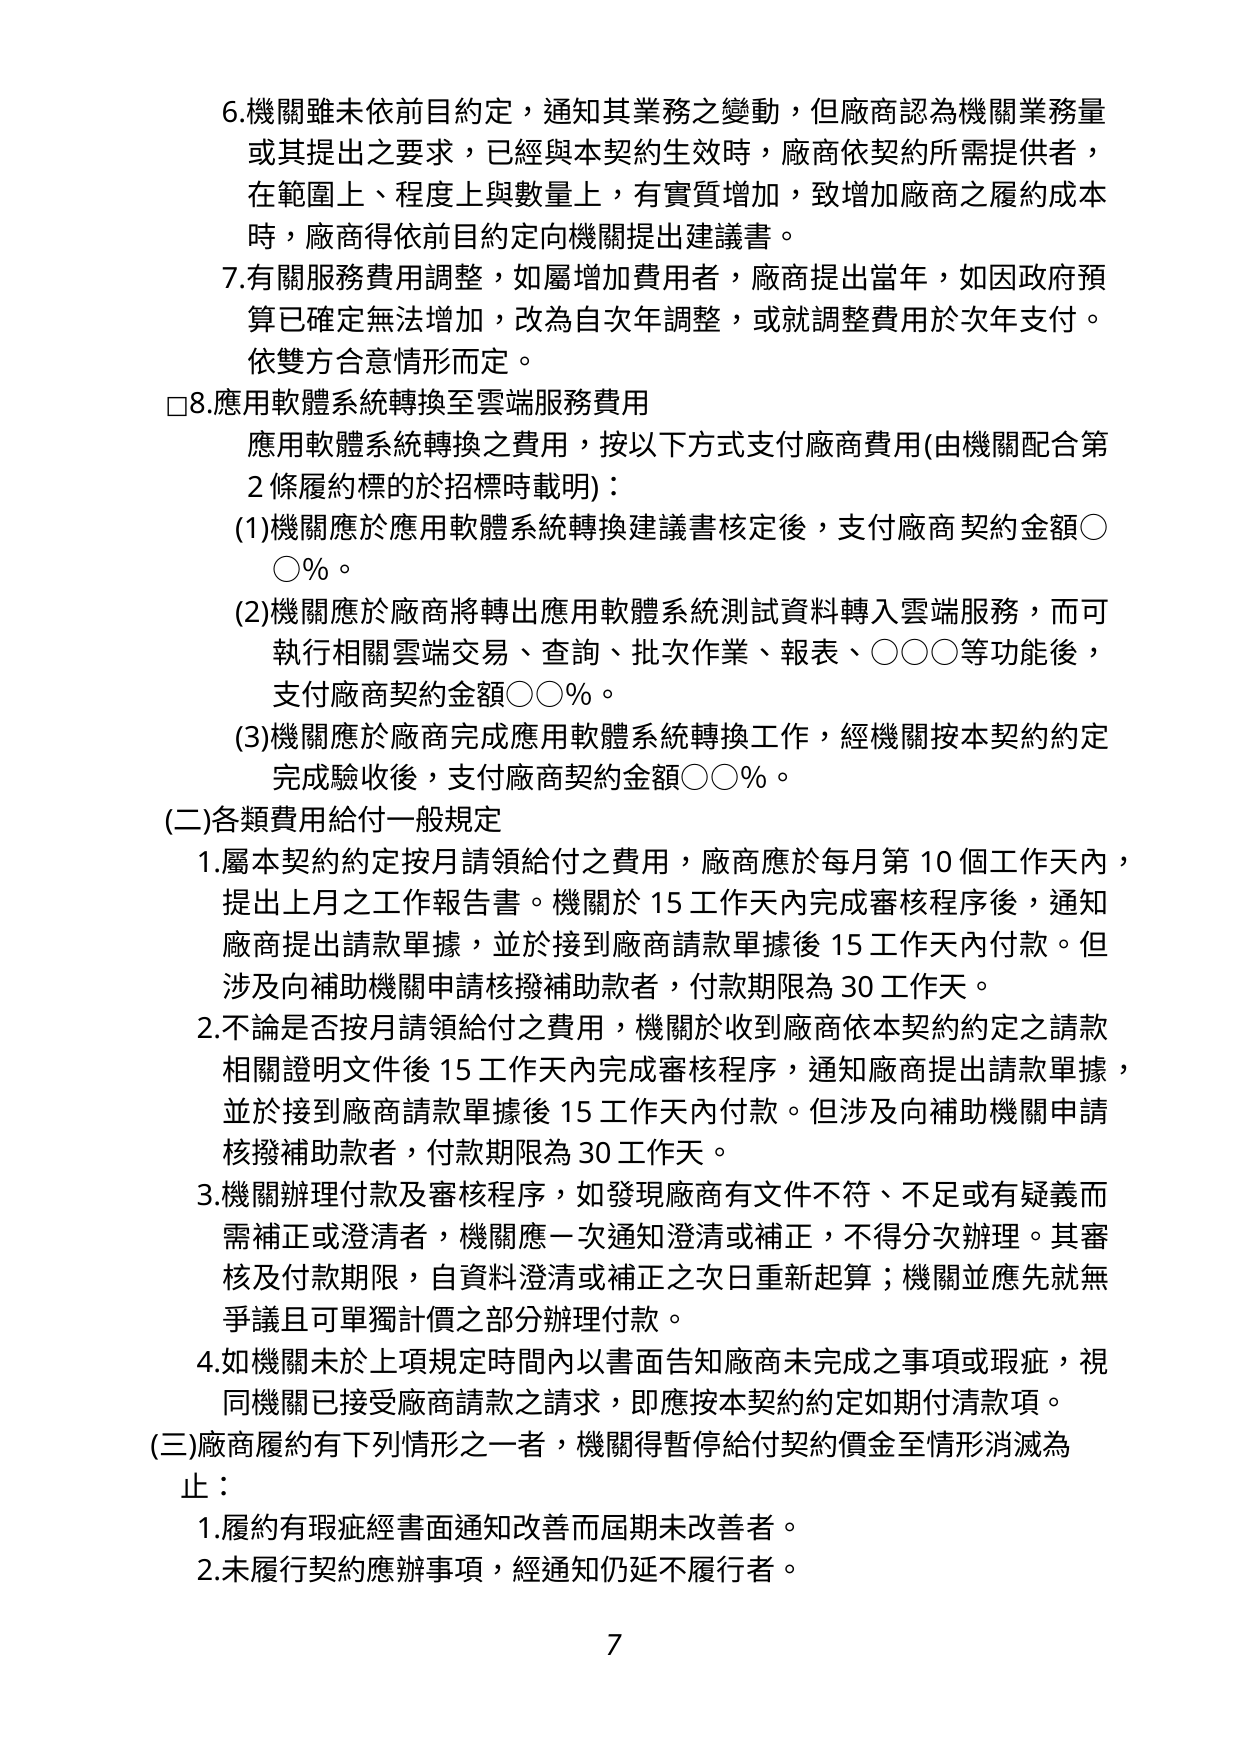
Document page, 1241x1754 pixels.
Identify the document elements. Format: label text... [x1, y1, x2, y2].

text 應用軟體系統轉換之費用，按以下方式支付廠商費用(由機關配合第2條履約標的於招標時載明)： [247, 422, 1109, 505]
text (1)機關應於應用軟體系統轉換建議書核定後，支付廠商­契約金額○○％。 [235, 505, 1109, 589]
text 4.如機關未於上項規定時間內以書面告知廠商未完成之事項或瑕疵，視同機關已接受廠商請款之請求，即應按本契約約定如期付清款項。 [196, 1339, 1109, 1422]
text 1.屬本契約約定按月請領給付之費用，廠商應於每月第10個工作天內，提出上月之工作報告書。機關於15工作天內完成審核程序後，通知廠商提出請款單據，並於接到廠商請款單據後15工作天內付款。但涉及向補助機關申請核撥補助款者，付款期限為30工作天。 [196, 839, 1109, 1005]
text 6.機關雖未依前目約定，通知其業務之變動，但廠商認為機關業務量或其提出之要求，已經與本契約生效時，廠商依契約所需提供者，在範圍上、程度上與數量上，有實質增加，致增加廠商之履約成本時，廠商得依前目約定向機關提出建議書。 [221, 89, 1109, 255]
text 止： [135, 1464, 1109, 1505]
text 3.機關辦理付款及審核程序，如發現廠商有文件不符、不足或有疑義而需補正或澄清者，機關應ㄧ次通知澄清或補正，不得分次辦理。其審核及付款期限，自資料澄清或補正之次日重新起算；機關並應先就無爭議且可單獨計價之部分辦理付款。 [196, 1172, 1109, 1339]
text (三)廠商履約有下列情形之一者，機關得暫停給付契約價金至情形消滅為 [135, 1422, 1109, 1464]
text 2.不論是否按月請領給付之費用，機關於收到廠商依本契約約定之請款相關證明文件後15工作天內完成審核程序，通知廠商提出請款單據，並於接到廠商請款單據後15工作天內付款。但涉及向補助機關申請核撥補助款者，付款期限為30工作天。 [196, 1005, 1109, 1172]
text 1.履約有瑕疵經書面通知改善而屆期未改善者。 [196, 1505, 1109, 1547]
text 2.未履行契約應辦事項，經通知仍延不履行者。 [196, 1547, 1109, 1589]
text 7.有關服務費用調整，如屬增加費用者，廠商提出當年，如因政府預算已確定無法增加，改為自次年調整，或就調整費用於次年支付。依雙方合意情形而定。 [221, 255, 1109, 380]
text (3)機關應於廠商完成應用軟體系統轉換工作，經機關按本契約約定完成驗收後，支付廠商­契約金額○○％。 [235, 714, 1109, 797]
text (二)各類費用給付一般規定 [164, 797, 1109, 839]
text (2)機關應於廠商將轉出應用軟體系統測試資料轉入雲端服務，而可執行相關雲端交易、查詢、批次作業、報表、○○○等功能後，支付廠商­契約金額○○％。 [235, 589, 1109, 714]
text □8.應用軟體系統轉換至雲端服務費用 [135, 380, 1109, 422]
